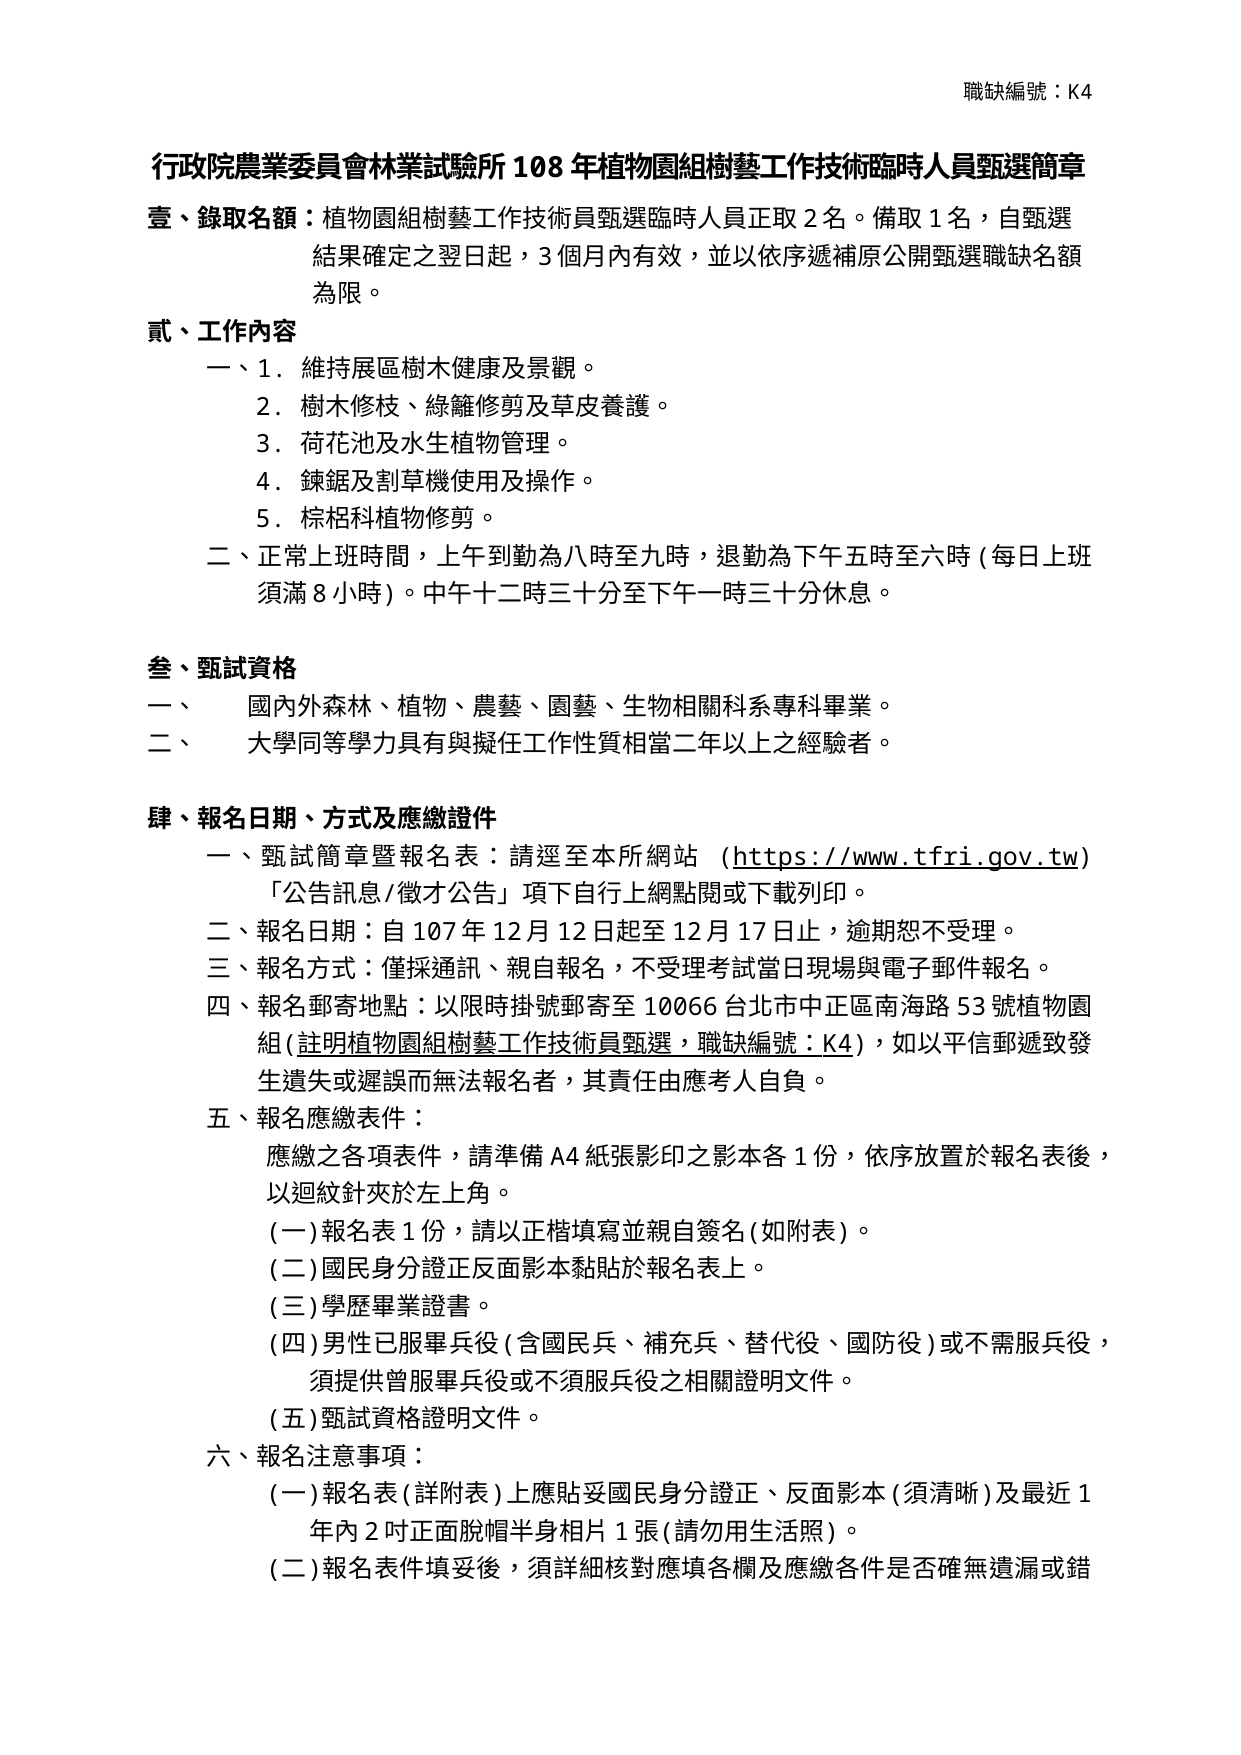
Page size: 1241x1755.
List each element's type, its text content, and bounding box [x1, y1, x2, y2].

list 大學同等學力具有與擬任工作性質相當二年以上之經驗者。 [148, 723, 1093, 760]
text 三、報名方式：僅採通訊、親自報名，不受理考試當日現場與電子郵件報名。 [207, 948, 1093, 985]
text 二、報名日期：自107年12月12日起至12月17日止，逾期恕不受理。 [207, 910, 1093, 948]
text 2. 樹木修枝、綠籬修剪及草皮養護。 [255, 385, 1093, 423]
text 六、報名注意事項： [207, 1435, 1093, 1473]
text 五、報名應繳表件： [207, 1098, 1093, 1135]
text 四、報名郵寄地點：以限時掛號郵寄至10066台北市中正區南海路53號植物園組(註明植物園組樹藝工作技術員甄選，職缺編號：K4)，如以平信郵遞致發生遺失或遲誤而無法報名者，其責任由應考人自負。 [207, 985, 1093, 1098]
text (一)報名表(詳附表)上應貼妥國民身分證正、反面影本(須清晰)及最近1年內2吋正面脫帽半身相片1張(請勿用生活照)。 [266, 1473, 1093, 1548]
text 行政院農業委員會林業試驗所108年植物園組樹藝工作技術臨時人員甄選簡章 [148, 148, 1093, 185]
text 應繳之各項表件，請準備A4紙張影印之影本各1份，依序放置於報名表後，以迴紋針夾於左上角。 [266, 1135, 1093, 1210]
text 5. 棕梠科植物修剪。 [255, 498, 1093, 535]
text 貳、工作內容 [148, 310, 1137, 348]
text (二)報名表件填妥後，須詳細核對應填各欄及應繳各件是否確無遺漏或錯誤，然後依序將報名表→畢業證書影本及相關經歷證明文件→退伍令或免服兵役證明書影本(無者免附)、(身心障礙、原住民族證明文件、汽機車駕照影本等)，由上而下整理齊全，以迴紋針夾於左上角(切勿用訂書機)，平整裝入A4信封內(請勿摺疊)，於報名截止日前(以郵戳為憑)以限時掛號寄出，如以平信郵遞致發生遺失或遲誤而無法報名者，其責任由應考人自負。為確保個人權益，寄件前請確實檢查填寫、應考資格證件是否繳交，相片及身分證影本是否黏貼。另為利連絡，請詳實填寫108年3月底前不致變更之通訊地址及連絡電話、手機號碼、E-Mail。 [266, 1548, 1093, 1585]
text 3. 荷花池及水生植物管理。 [255, 423, 1093, 460]
text (五)甄試資格證明文件。 [266, 1398, 1093, 1435]
list 國內外森林、植物、農藝、園藝、生物相關科系專科畢業。 [148, 685, 1093, 723]
text (二)國民身分證正反面影本黏貼於報名表上。 [266, 1248, 1093, 1285]
text 肆、報名日期、方式及應繳證件 [148, 798, 1093, 835]
text (三)學歷畢業證書。 [266, 1285, 1093, 1323]
text 二、正常上班時間，上午到勤為八時至九時，退勤為下午五時至六時(每日上班須滿8小時)。中午十二時三十分至下午一時三十分休息。 [207, 535, 1093, 610]
text 壹、錄取名額：植物園組樹藝工作技術員甄選臨時人員正取2名。備取1名，自甄選結果確定之翌日起，3個月內有效，並以依序遞補原公開甄選職缺名額為限。 [148, 198, 1093, 310]
text 一、甄試簡章暨報名表：請逕至本所網站 (https://www.tfri.gov.tw)「公告訊息/徵才公告」項下自行上網點閱或下載列印。 [207, 835, 1093, 910]
text (一)報名表1份，請以正楷填寫並親自簽名(如附表)。 [266, 1210, 1093, 1248]
text (四)男性已服畢兵役(含國民兵、補充兵、替代役、國防役)或不需服兵役，須提供曾服畢兵役或不須服兵役之相關證明文件。 [266, 1323, 1093, 1398]
text 叁、甄試資格 [148, 648, 1093, 685]
text 一、1. 維持展區樹木健康及景觀。 [207, 348, 1093, 385]
text 4. 鍊鋸及割草機使用及操作。 [255, 460, 1093, 498]
